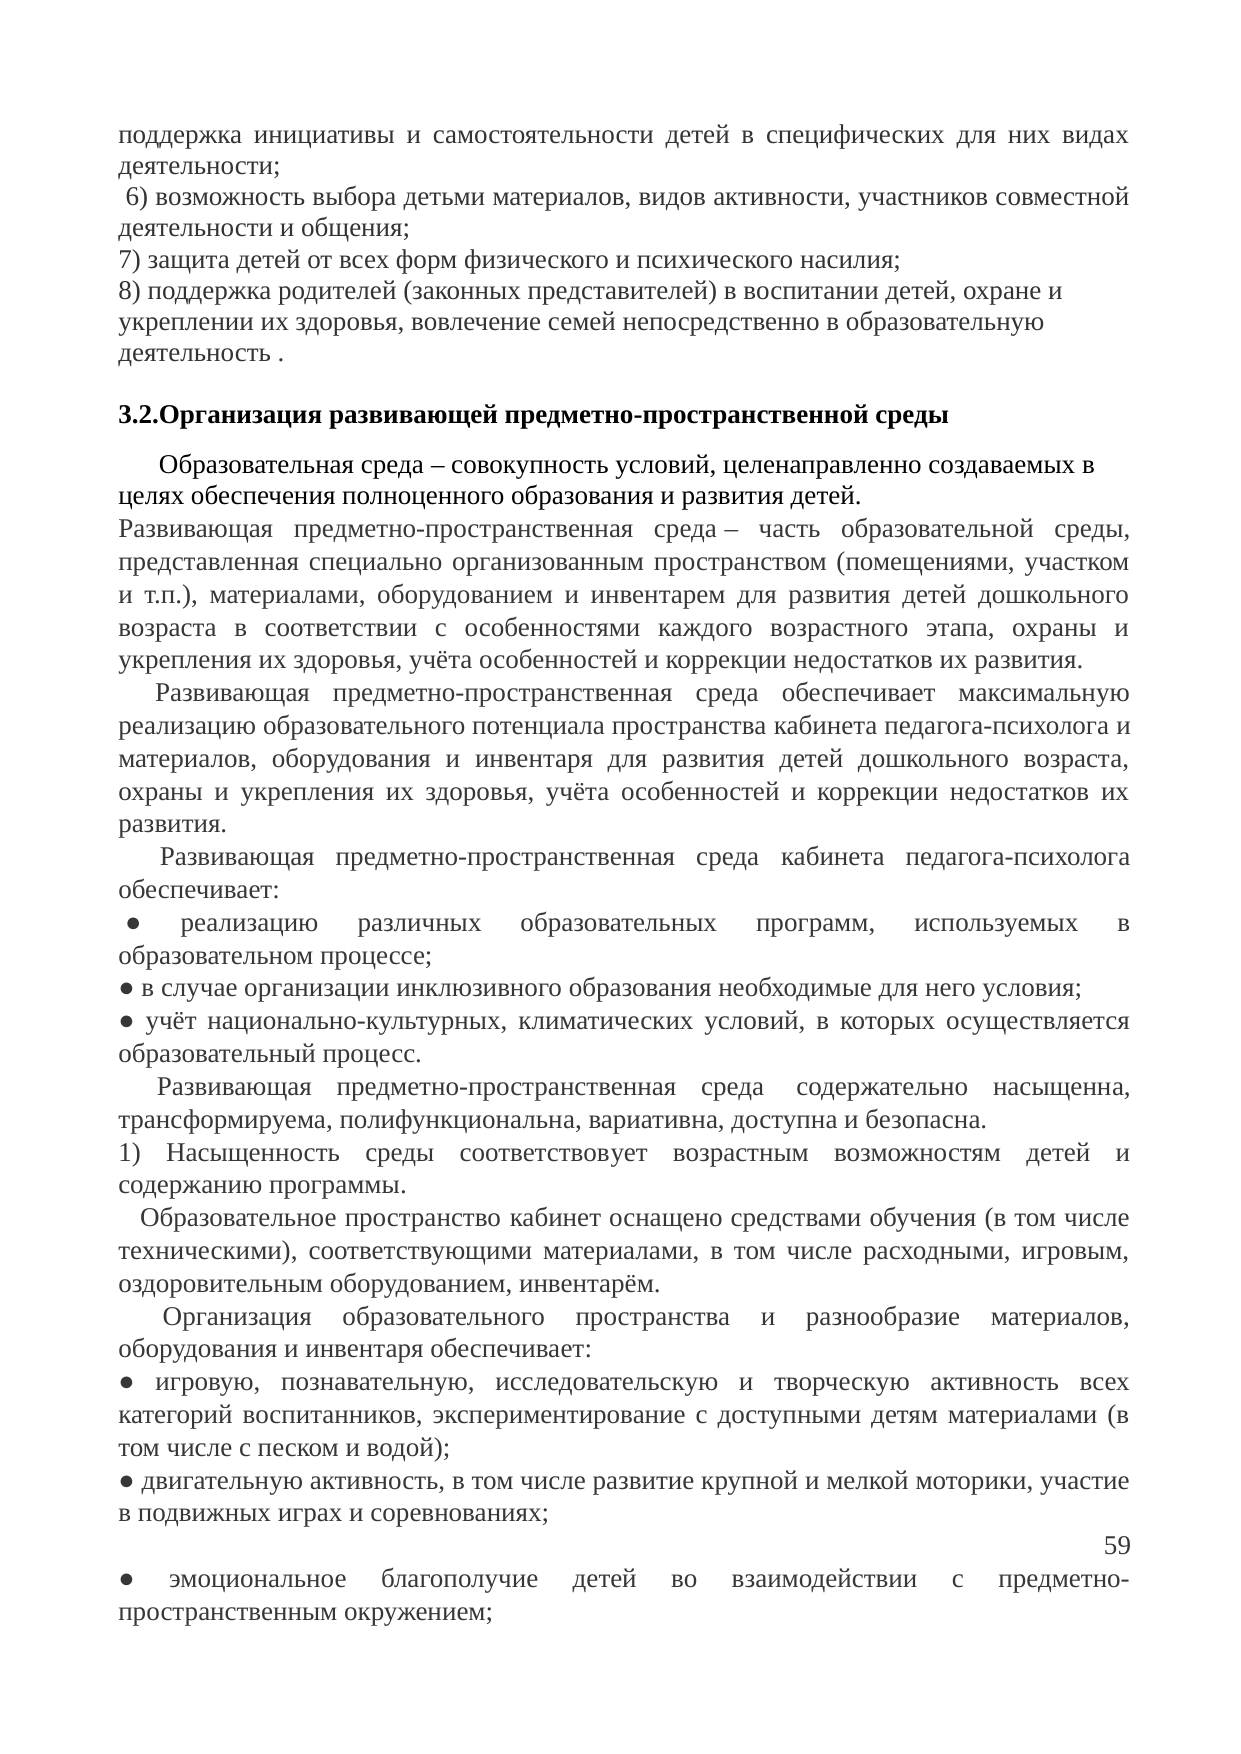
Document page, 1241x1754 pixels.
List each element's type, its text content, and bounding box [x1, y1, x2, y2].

text ● в случае организации инклюзивного образования необходимые для него условия; [118, 970, 1131, 1003]
text 1) Насыщенность среды соответствовует возрастным возможностям детей и содержанию программы. [118, 1134, 1131, 1199]
list 8) поддержка родителей (законных представителей) в воспитании детей, охране и укреплении их здоровья, вовлечение семей непосредственно в образовательную деятельность . [118, 274, 1131, 367]
text 3.2.Организация развивающей предметно-пространственной среды [118, 398, 1131, 429]
list поддержка инициативы и самостоятельности детей в специфических для них видах деятельности; [118, 118, 1131, 180]
text ● учёт национально-культурных, климатических условий, в которых осуществляется образовательный процесс. [118, 1003, 1131, 1068]
text 59 [118, 1528, 1131, 1561]
text Развивающая предметно-пространственная среда обеспечивает максимальную реализацию образовательного потенциала пространства кабинета педагога-психолога и материалов, оборудования и инвентаря для развития детей дошкольного возраста, охраны и укрепления их здоровья, учёта особенностей и коррекции недостатков их развития. [118, 674, 1131, 839]
text Образовательная среда – совокупность условий, целенаправленно создаваемых в целях обеспечения полноценного образования и развития детей. [118, 448, 1131, 511]
list 7) защита детей от всех форм физического и психического насилия; [118, 243, 1131, 274]
text ● реализацию различных образовательных программ, используемых в образовательном процессе; [118, 904, 1131, 970]
text Образовательное пространство кабинет оснащено средствами обучения (в том числе техническими), соответствующими материалами, в том числе расходными, игровым, оздоровительным оборудованием, инвентарём. [118, 1199, 1131, 1298]
text Развивающая предметно-пространственная среда – часть образовательной среды, представленная специально организованным пространством (помещениями, участком и т.п.), материалами, оборудованием и инвентарем для развития детей дошкольного возраста в соответствии с особенностями каждого возрастного этапа, охраны и укрепления их здоровья, учёта особенностей и коррекции недостатков их развития. [118, 511, 1131, 674]
text ● двигательную активность, в том числе развитие крупной и мелкой моторики, участие в подвижных играх и соревнованиях; [118, 1462, 1131, 1528]
text ● эмоциональное благополучие детей во взаимодействии с предметно-пространственным окружением; [118, 1561, 1131, 1626]
text Развивающая предметно-пространственная среда содержательно насыщенна, трансформируема, полифункциональна, вариативна, доступна и безопасна. [118, 1068, 1131, 1134]
text Организация образовательного пространства и разнообразие материалов, оборудования и инвентаря обеспечивает: [118, 1298, 1131, 1364]
list 6) возможность выбора детьми материалов, видов активности, участников совместной деятельности и общения; [118, 180, 1131, 243]
text Развивающая предметно-пространственная среда кабинета педагога-психолога обеспечивает: [118, 839, 1131, 904]
text ● игровую, познавательную, исследовательскую и творческую активность всех категорий воспитанников, экспериментирование с доступными детям материалами (в том числе с песком и водой); [118, 1364, 1131, 1462]
